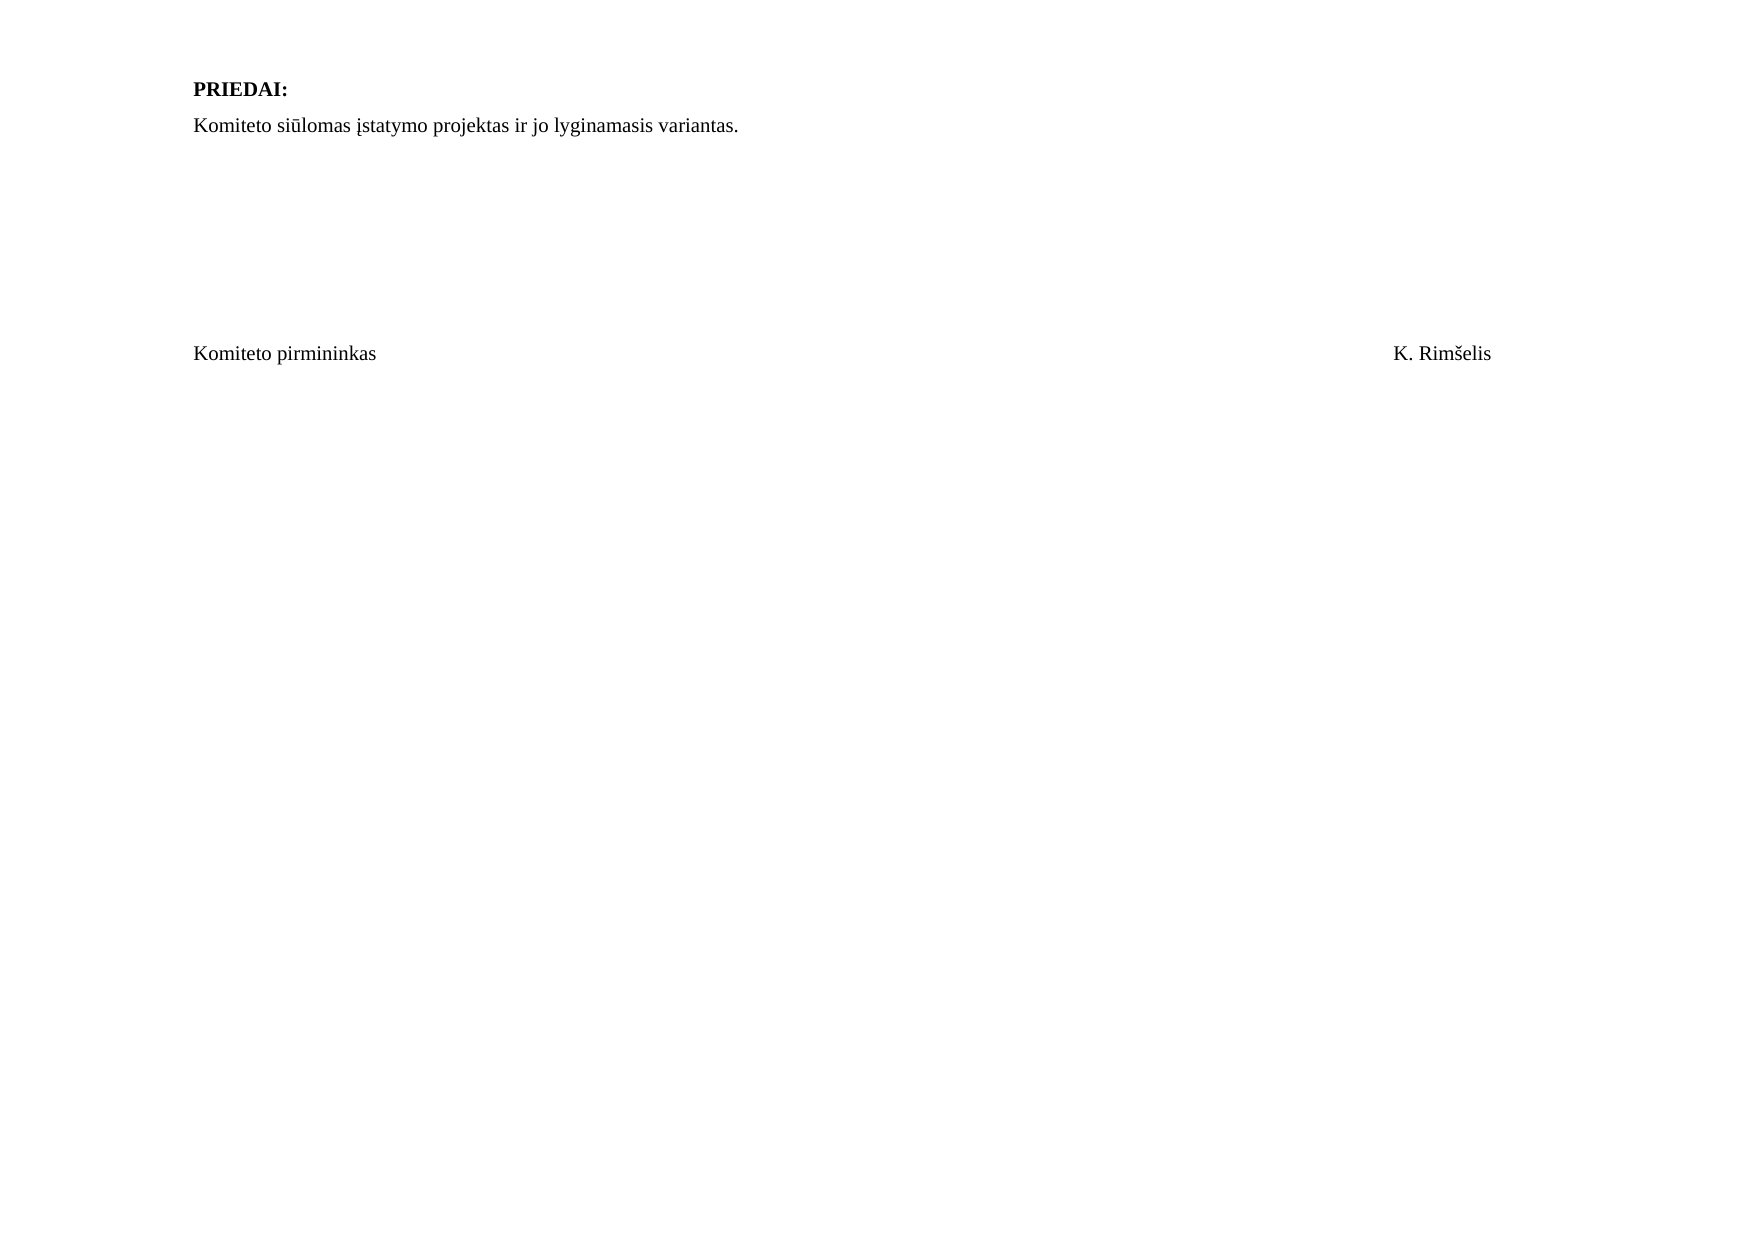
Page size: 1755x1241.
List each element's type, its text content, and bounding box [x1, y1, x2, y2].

text Komiteto pirmininkas K. Rimšelis [118, 341, 1666, 365]
text Priedai: [118, 77, 1666, 101]
text Komiteto siūlomas įstatymo projektas ir jo lyginamasis variantas. [118, 113, 1666, 137]
